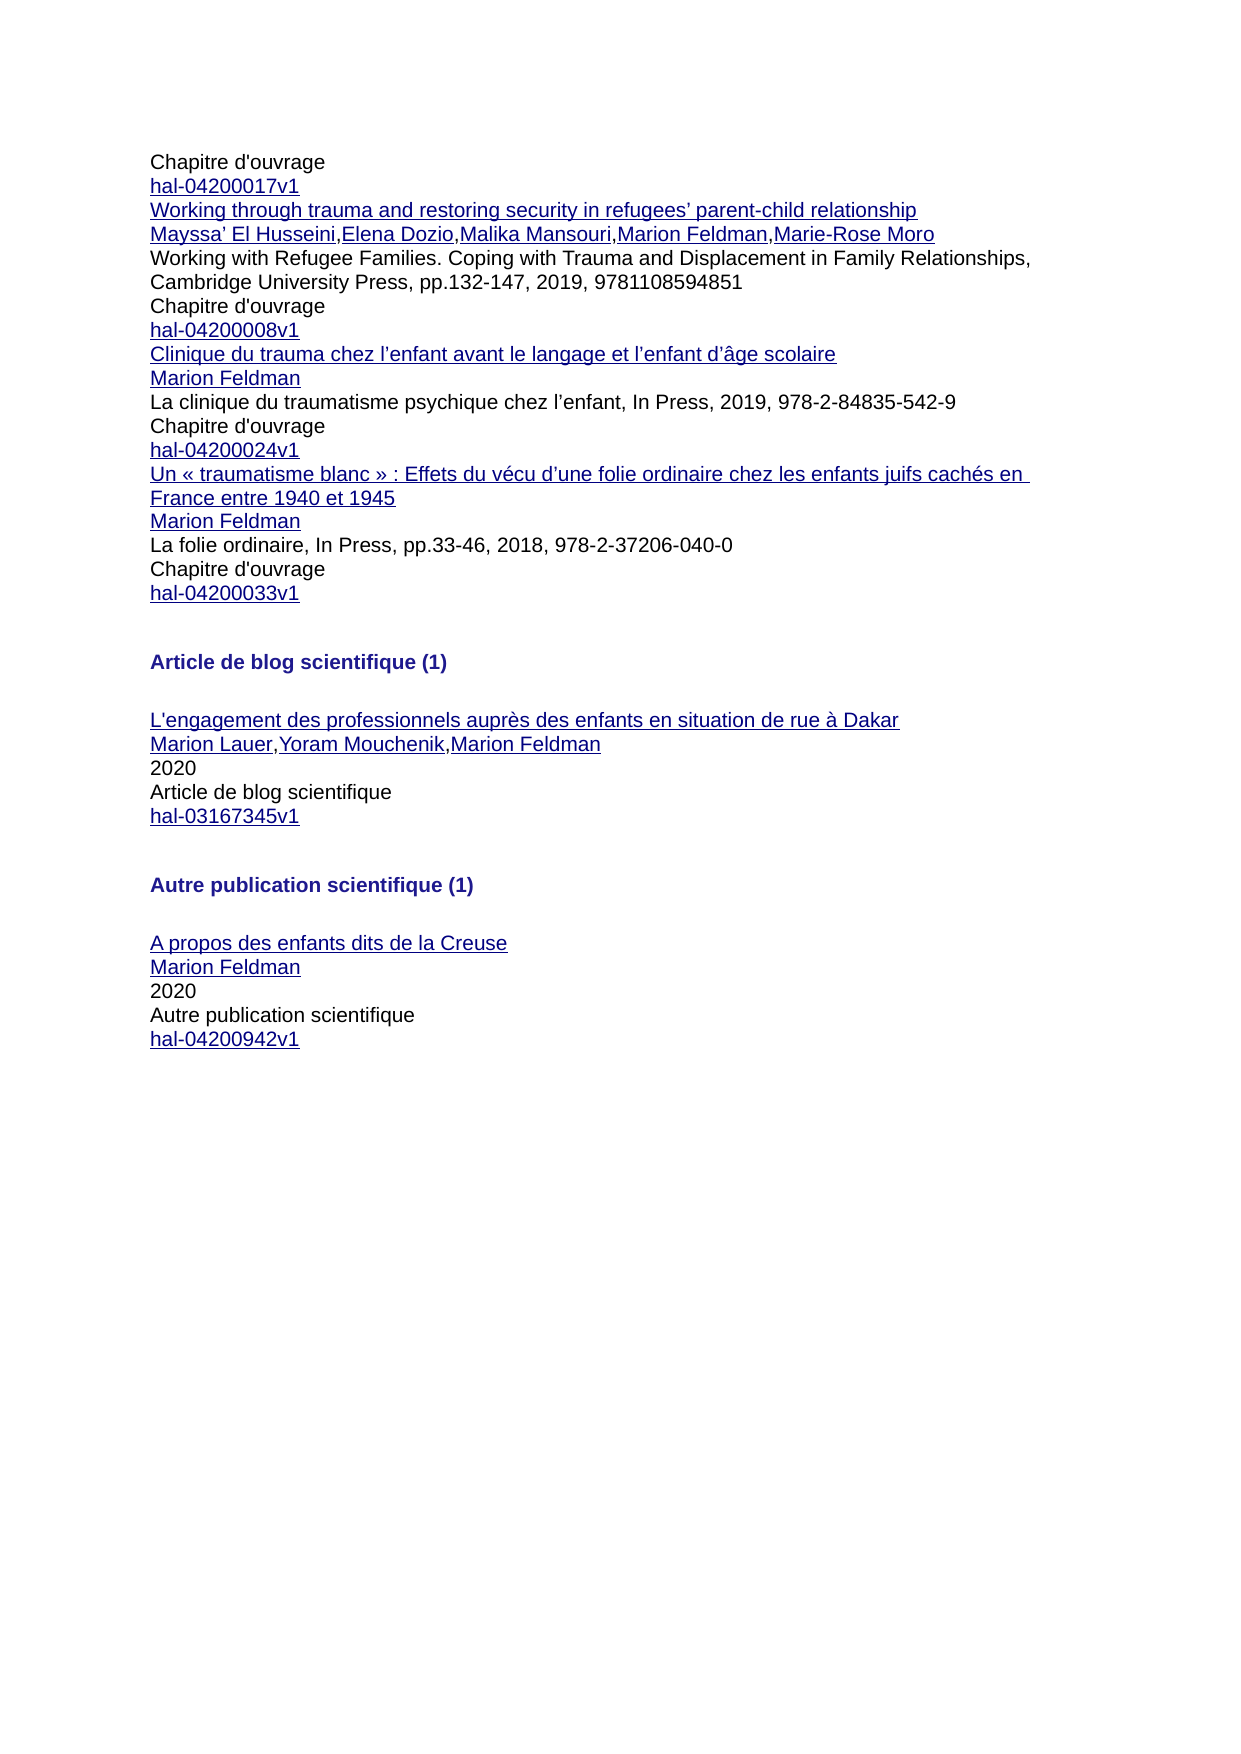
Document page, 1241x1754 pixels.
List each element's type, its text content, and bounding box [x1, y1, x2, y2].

table_header L'engagement des professionnels auprès des enfants en situation de rue à Dakar Marion Lauer,Yoram Mouchenik,Marion Feldman 2020 Article de blog scientifique hal-03167345v1 [150, 708, 1090, 828]
table_cell Un « traumatisme blanc » : Effets du vécu d’une folie ordinaire chez les enfants juifs cachés en France entre 1940 et 1945 Marion Feldman La folie ordinaire, In Press, pp.33-46, 2018, 978-2-37206-040-0 Chapitre d'ouvrage hal-04200033v1 [150, 461, 1090, 605]
subtitle Article de blog scientifique (1) [150, 650, 1090, 674]
table_header A propos des enfants dits de la Creuse Marion Feldman 2020 Autre publication scientifique hal-04200942v1 [150, 931, 1090, 1051]
subtitle Autre publication scientifique (1) [150, 873, 1090, 897]
table_cell Clinique du trauma chez l’enfant avant le langage et l’enfant d’âge scolaire Marion Feldman La clinique du traumatisme psychique chez l’enfant, In Press, 2019, 978-2-84835-542-9 Chapitre d'ouvrage hal-04200024v1 [150, 342, 1090, 461]
table_cell Chapitre d'ouvrage hal-04200017v1 [150, 150, 1090, 198]
table_cell Working through trauma and restoring security in refugees’ parent-child relationship Mayssa’ El Husseini,Elena Dozio,Malika Mansouri,Marion Feldman,Marie-Rose Moro Working with Refugee Families. Coping with Trauma and Displacement in Family Relationships, Cambridge University Press, pp.132-147, 2019, 9781108594851 Chapitre d'ouvrage hal-04200008v1 [150, 198, 1090, 342]
